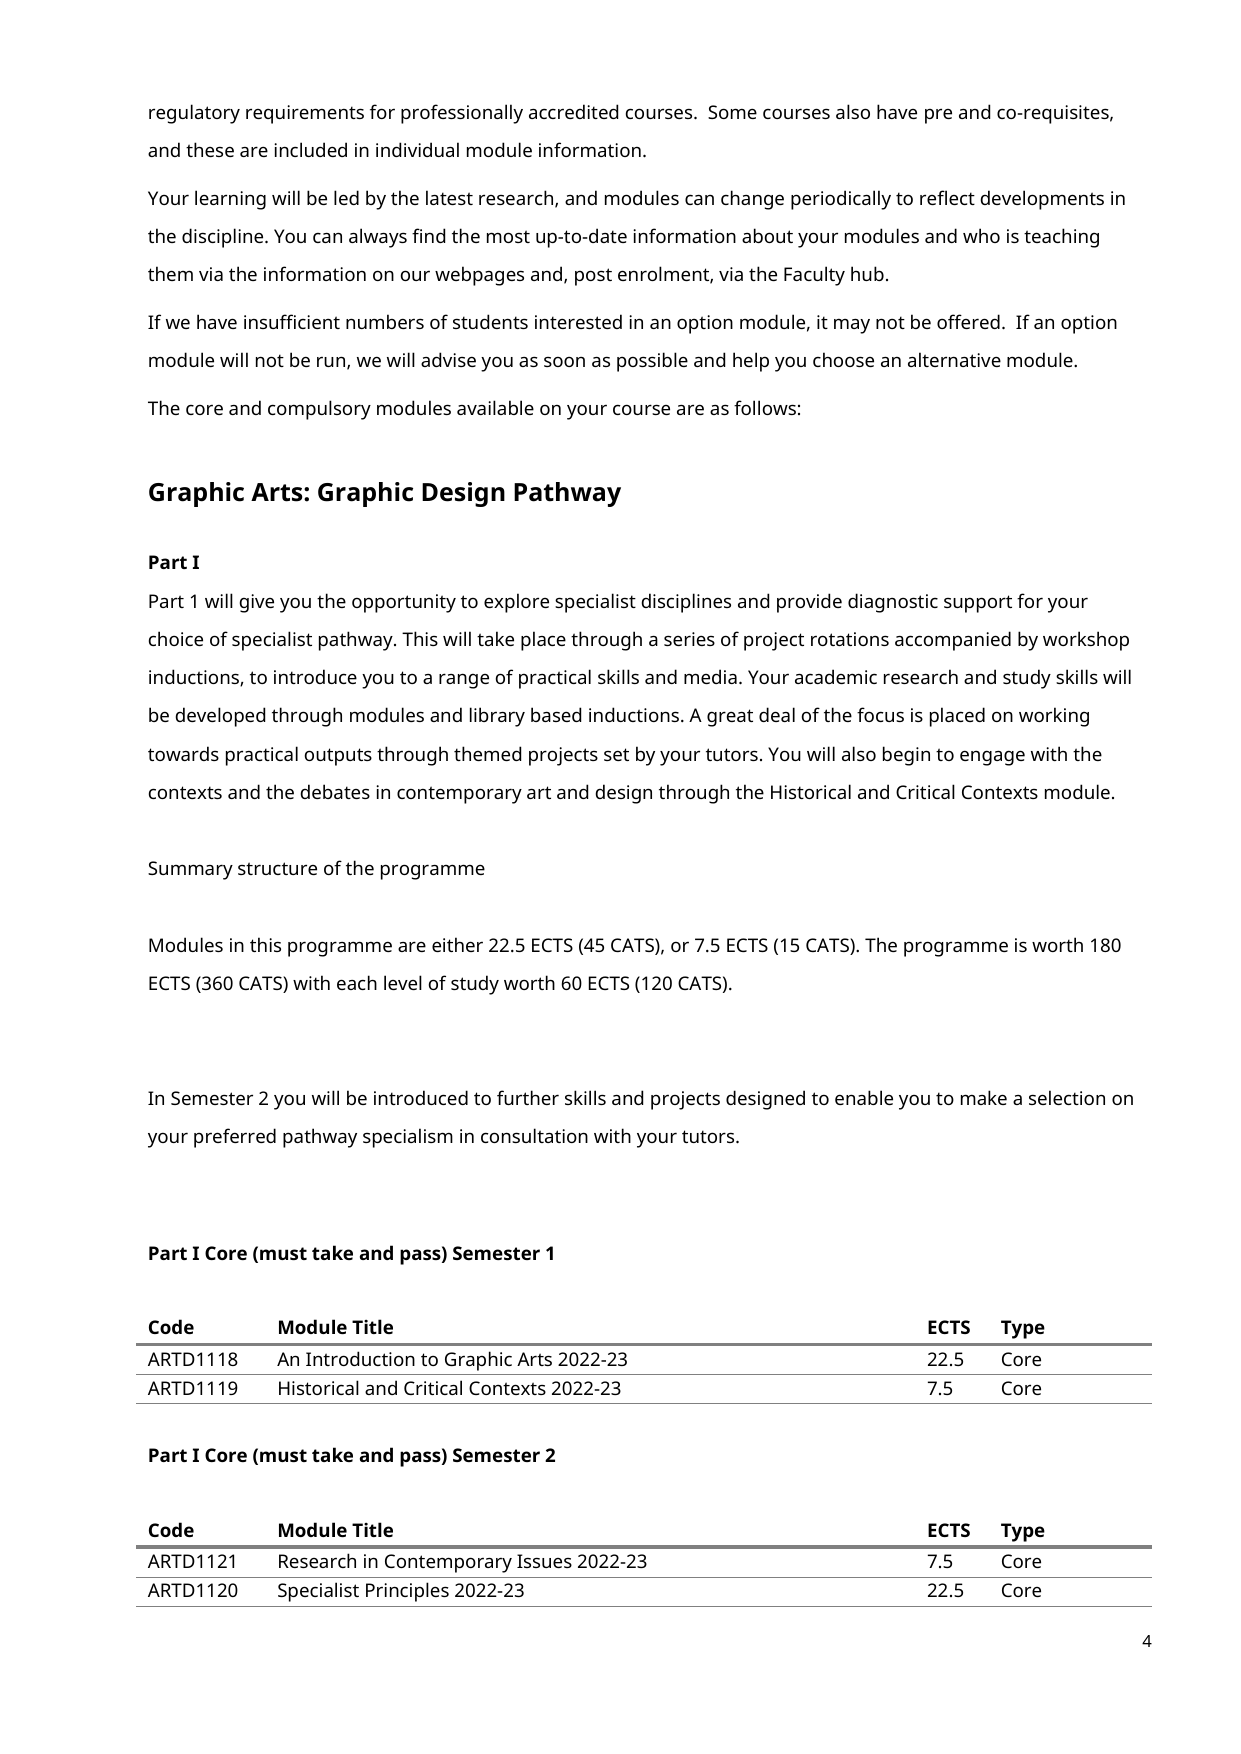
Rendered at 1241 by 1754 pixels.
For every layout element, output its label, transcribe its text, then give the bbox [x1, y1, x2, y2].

table_cell Core [989, 1578, 1152, 1606]
table_cell 22.5 [916, 1578, 989, 1606]
table_cell ARTD1120 [136, 1578, 266, 1606]
table_cell ECTS [916, 1315, 989, 1343]
table_cell Research in Contemporary Issues 2022-23 [266, 1549, 916, 1577]
table_cell Type [989, 1315, 1152, 1343]
table_cell 22.5 [916, 1346, 989, 1374]
text Your learning will be led by the latest research, and modules can change periodically to reflect developments in the discipline. You can always find the most up-to-date information about your modules and who is teaching them via the information on our webpages and, post enrolment, via the Faculty hub. [148, 185, 1152, 287]
table_cell Code [136, 1517, 266, 1545]
table_cell Type [989, 1517, 1152, 1545]
text The core and compulsory modules available on your course are as follows: [148, 395, 1152, 421]
table_cell ARTD1121 [136, 1549, 266, 1577]
table_cell Core [989, 1549, 1152, 1577]
table_header Graphic Arts: Graphic Design Pathway [136, 443, 1152, 511]
table_cell Part I Core (must take and pass) Semester 2 [136, 1404, 1152, 1517]
table_cell 7.5 [916, 1375, 989, 1403]
table_cell Specialist Principles 2022-23 [266, 1578, 916, 1606]
table_cell Module Title [266, 1315, 916, 1343]
table_cell Core [989, 1375, 1152, 1403]
table_cell Historical and Critical Contexts 2022-23 [266, 1375, 916, 1403]
table_cell An Introduction to Graphic Arts 2022-23 [266, 1346, 916, 1374]
table_cell Core [989, 1346, 1152, 1374]
table_cell ARTD1118 [136, 1346, 266, 1374]
table_cell Part I Part 1 will give you the opportunity to explore specialist disciplines and provide diagnostic support for your choice of specialist pathway. This will take place through a series of project rotations accompanied by workshop inductions, to introduce you to a range of practical skills and media. Your academic research and study skills will be developed through modules and library based inductions. A great deal of the focus is placed on working towards practical outputs through themed projects set by your tutors. You will also begin to engage with the contexts and the debates in contemporary art and design through the Historical and Critical Contexts module. Summary structure of the programme Modules in this programme are either 22.5 ECTS (45 CATS), or 7.5 ECTS (15 CATS). The programme is worth 180 ECTS (360 CATS) with each level of study worth 60 ECTS (120 CATS). In Semester 2 you will be introduced to further skills and projects designed to enable you to make a selection on your preferred pathway specialism in consultation with your tutors. [136, 511, 1152, 1202]
table_cell Code [136, 1315, 266, 1343]
table_cell 7.5 [916, 1549, 989, 1577]
table_cell ECTS [916, 1517, 989, 1545]
table_cell ARTD1119 [136, 1375, 266, 1403]
table_cell Module Title [266, 1517, 916, 1545]
text If we have insufficient numbers of students interested in an option module, it may not be offered. If an option module will not be run, we will advise you as soon as possible and help you choose an alternative module. [148, 309, 1152, 373]
table_cell Part I Core (must take and pass) Semester 1 [136, 1202, 1152, 1314]
text regulatory requirements for professionally accredited courses. Some courses also have pre and co-requisites, and these are included in individual module information. [148, 99, 1152, 163]
